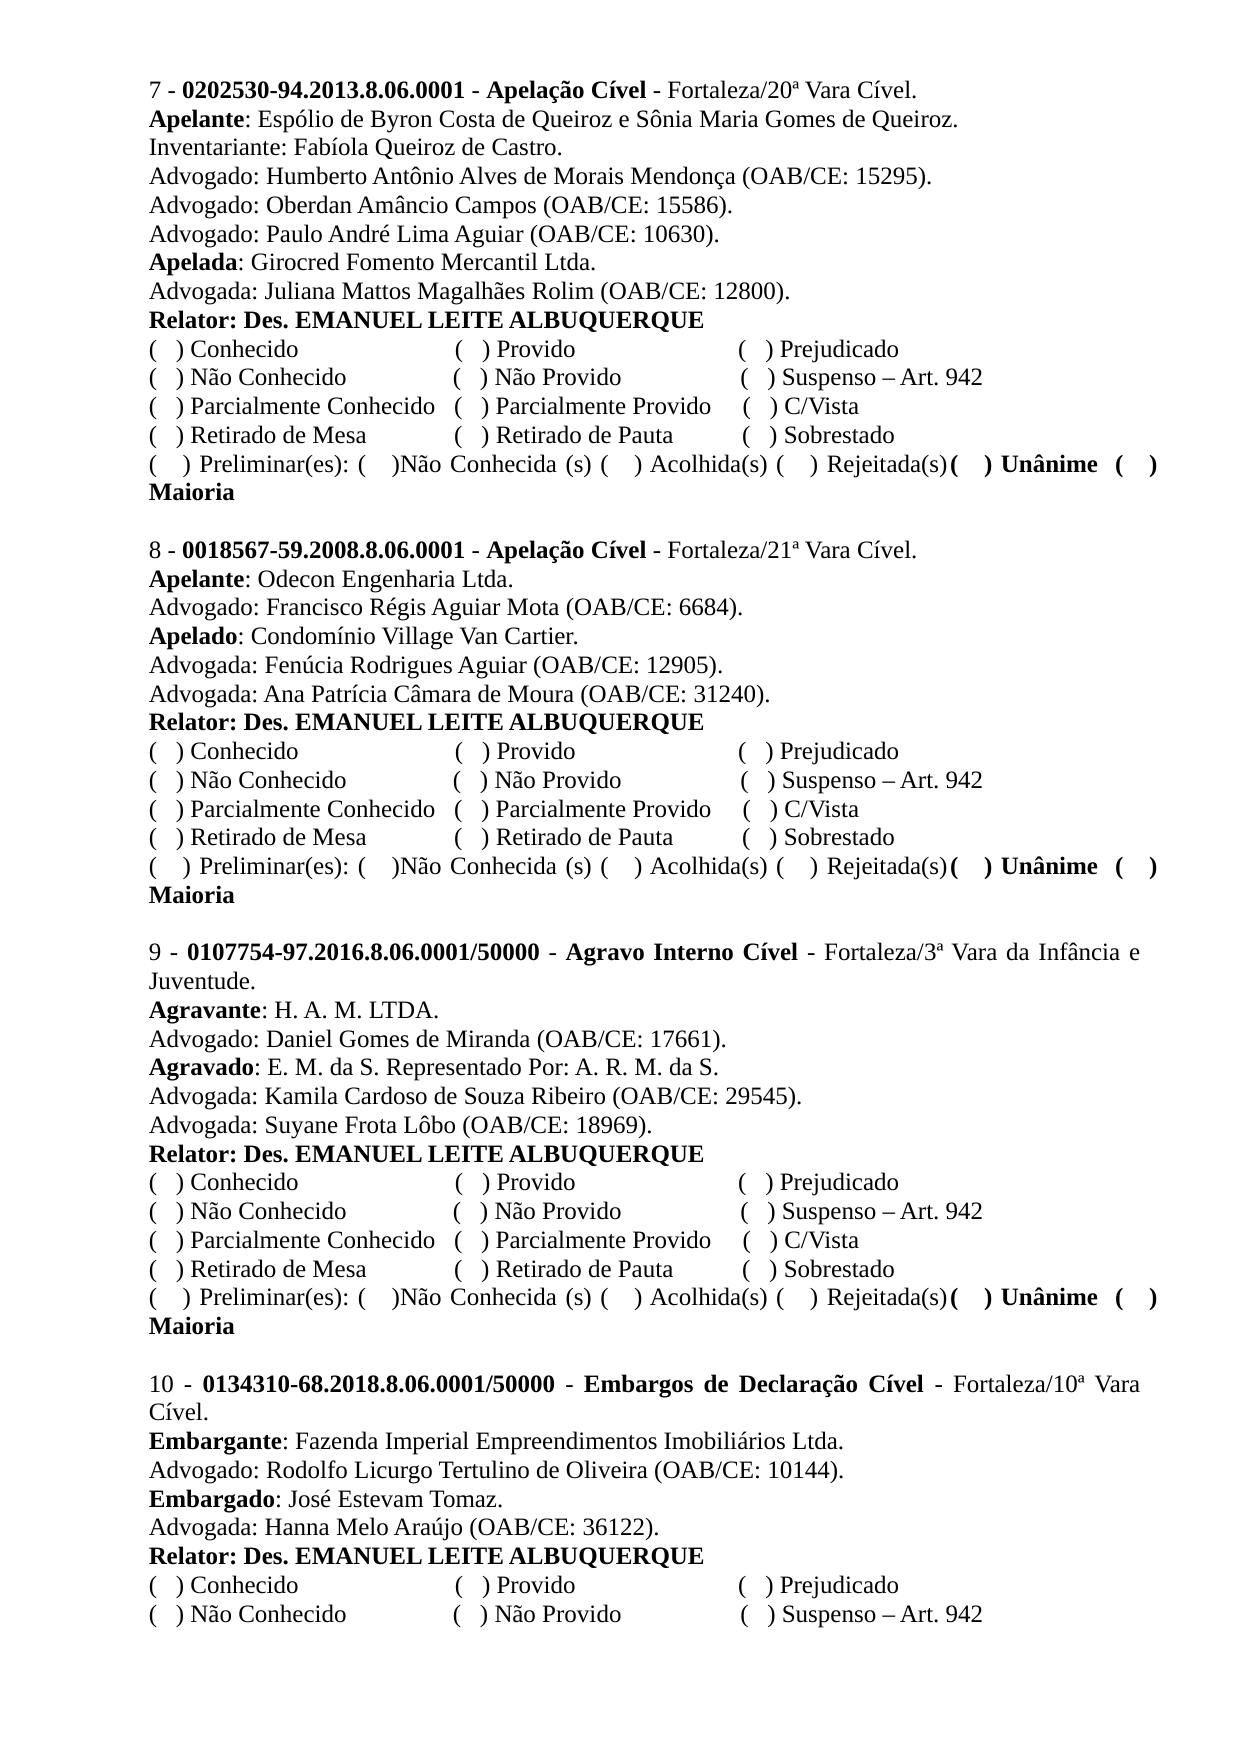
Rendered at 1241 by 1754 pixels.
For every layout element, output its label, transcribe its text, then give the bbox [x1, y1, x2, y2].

text ( ) Retirado de Mesa ( ) Retirado de Pauta ( ) Sobrestado [148, 822, 1158, 851]
text ( ) Conhecido ( ) Provido ( ) Prejudicado [148, 334, 1141, 362]
text ( ) Conhecido ( ) Provido ( ) Prejudicado [148, 1167, 1141, 1196]
text ( ) Preliminar(es): ( )Não Conhecida (s) ( ) Acolhida(s) ( ) Rejeitada(s)( ) Unânime ( ) Maioria [148, 851, 1158, 909]
text 8 - 0018567-59.2008.8.06.0001 - Apelação Cível - Fortaleza/21ª Vara Cível. [148, 535, 1141, 564]
text ( ) Não Conhecido ( ) Não Provido ( ) Suspenso – Art. 942 [148, 765, 1158, 794]
text Advogada: Ana Patrícia Câmara de Moura (OAB/CE: 31240). [148, 679, 1141, 707]
text Advogado: Paulo André Lima Aguiar (OAB/CE: 10630). [148, 219, 1141, 247]
text 7 - 0202530-94.2013.8.06.0001 - Apelação Cível - Fortaleza/20ª Vara Cível. [148, 75, 1141, 104]
text ( ) Parcialmente Conhecido ( ) Parcialmente Provido ( ) C/Vista [148, 794, 1158, 822]
text ( ) Não Conhecido ( ) Não Provido ( ) Suspenso – Art. 942 [148, 1196, 1158, 1225]
text Inventariante: Fabíola Queiroz de Castro. [148, 132, 1141, 161]
text 9 - 0107754-97.2016.8.06.0001/50000 - Agravo Interno Cível - Fortaleza/3ª Vara da Infância e Juventude. [148, 937, 1141, 995]
text ( ) Retirado de Mesa ( ) Retirado de Pauta ( ) Sobrestado [148, 420, 1158, 449]
text Embargante: Fazenda Imperial Empreendimentos Imobiliários Ltda. [148, 1426, 1141, 1455]
text Relator: Des. EMANUEL LEITE ALBUQUERQUE [148, 1541, 1141, 1570]
text ( ) Parcialmente Conhecido ( ) Parcialmente Provido ( ) C/Vista [148, 391, 1158, 420]
text Advogado: Rodolfo Licurgo Tertulino de Oliveira (OAB/CE: 10144). [148, 1455, 1141, 1484]
text ( ) Não Conhecido ( ) Não Provido ( ) Suspenso – Art. 942 [148, 362, 1158, 391]
text Relator: Des. EMANUEL LEITE ALBUQUERQUE [148, 707, 1141, 736]
text ( ) Parcialmente Conhecido ( ) Parcialmente Provido ( ) C/Vista [148, 1225, 1158, 1254]
text Advogado: Daniel Gomes de Miranda (OAB/CE: 17661). [148, 1024, 1141, 1052]
text Embargado: José Estevam Tomaz. [148, 1484, 1141, 1512]
text Agravante: H. A. M. LTDA. [148, 995, 1141, 1024]
text Advogada: Suyane Frota Lôbo (OAB/CE: 18969). [148, 1110, 1141, 1139]
text ( ) Conhecido ( ) Provido ( ) Prejudicado [148, 736, 1141, 765]
text ( ) Não Conhecido ( ) Não Provido ( ) Suspenso – Art. 942 [148, 1599, 1158, 1627]
text Apelado: Condomínio Village Van Cartier. [148, 621, 1141, 650]
text Agravado: E. M. da S. Representado Por: A. R. M. da S. [148, 1052, 1141, 1081]
text Advogado: Humberto Antônio Alves de Morais Mendonça (OAB/CE: 15295). [148, 161, 1141, 190]
text ( ) Preliminar(es): ( )Não Conhecida (s) ( ) Acolhida(s) ( ) Rejeitada(s)( ) Unânime ( ) Maioria [148, 1282, 1158, 1340]
text Apelada: Girocred Fomento Mercantil Ltda. [148, 247, 1141, 276]
text Advogado: Oberdan Amâncio Campos (OAB/CE: 15586). [148, 190, 1141, 219]
text Advogada: Juliana Mattos Magalhães Rolim (OAB/CE: 12800). [148, 276, 1141, 305]
text ( ) Preliminar(es): ( )Não Conhecida (s) ( ) Acolhida(s) ( ) Rejeitada(s)( ) Unânime ( ) Maioria [148, 449, 1158, 506]
text 10 - 0134310-68.2018.8.06.0001/50000 - Embargos de Declaração Cível - Fortaleza/10ª Vara Cível. [148, 1369, 1141, 1426]
text Apelante: Espólio de Byron Costa de Queiroz e Sônia Maria Gomes de Queiroz. [148, 104, 1141, 132]
text Advogada: Kamila Cardoso de Souza Ribeiro (OAB/CE: 29545). [148, 1081, 1141, 1110]
text Advogada: Hanna Melo Araújo (OAB/CE: 36122). [148, 1512, 1141, 1541]
text ( ) Retirado de Mesa ( ) Retirado de Pauta ( ) Sobrestado [148, 1254, 1158, 1282]
text Advogado: Francisco Régis Aguiar Mota (OAB/CE: 6684). [148, 592, 1141, 621]
text ( ) Conhecido ( ) Provido ( ) Prejudicado [148, 1570, 1141, 1599]
text Relator: Des. EMANUEL LEITE ALBUQUERQUE [148, 305, 1141, 334]
text Apelante: Odecon Engenharia Ltda. [148, 564, 1141, 592]
text Advogada: Fenúcia Rodrigues Aguiar (OAB/CE: 12905). [148, 650, 1141, 679]
text Relator: Des. EMANUEL LEITE ALBUQUERQUE [148, 1139, 1141, 1167]
